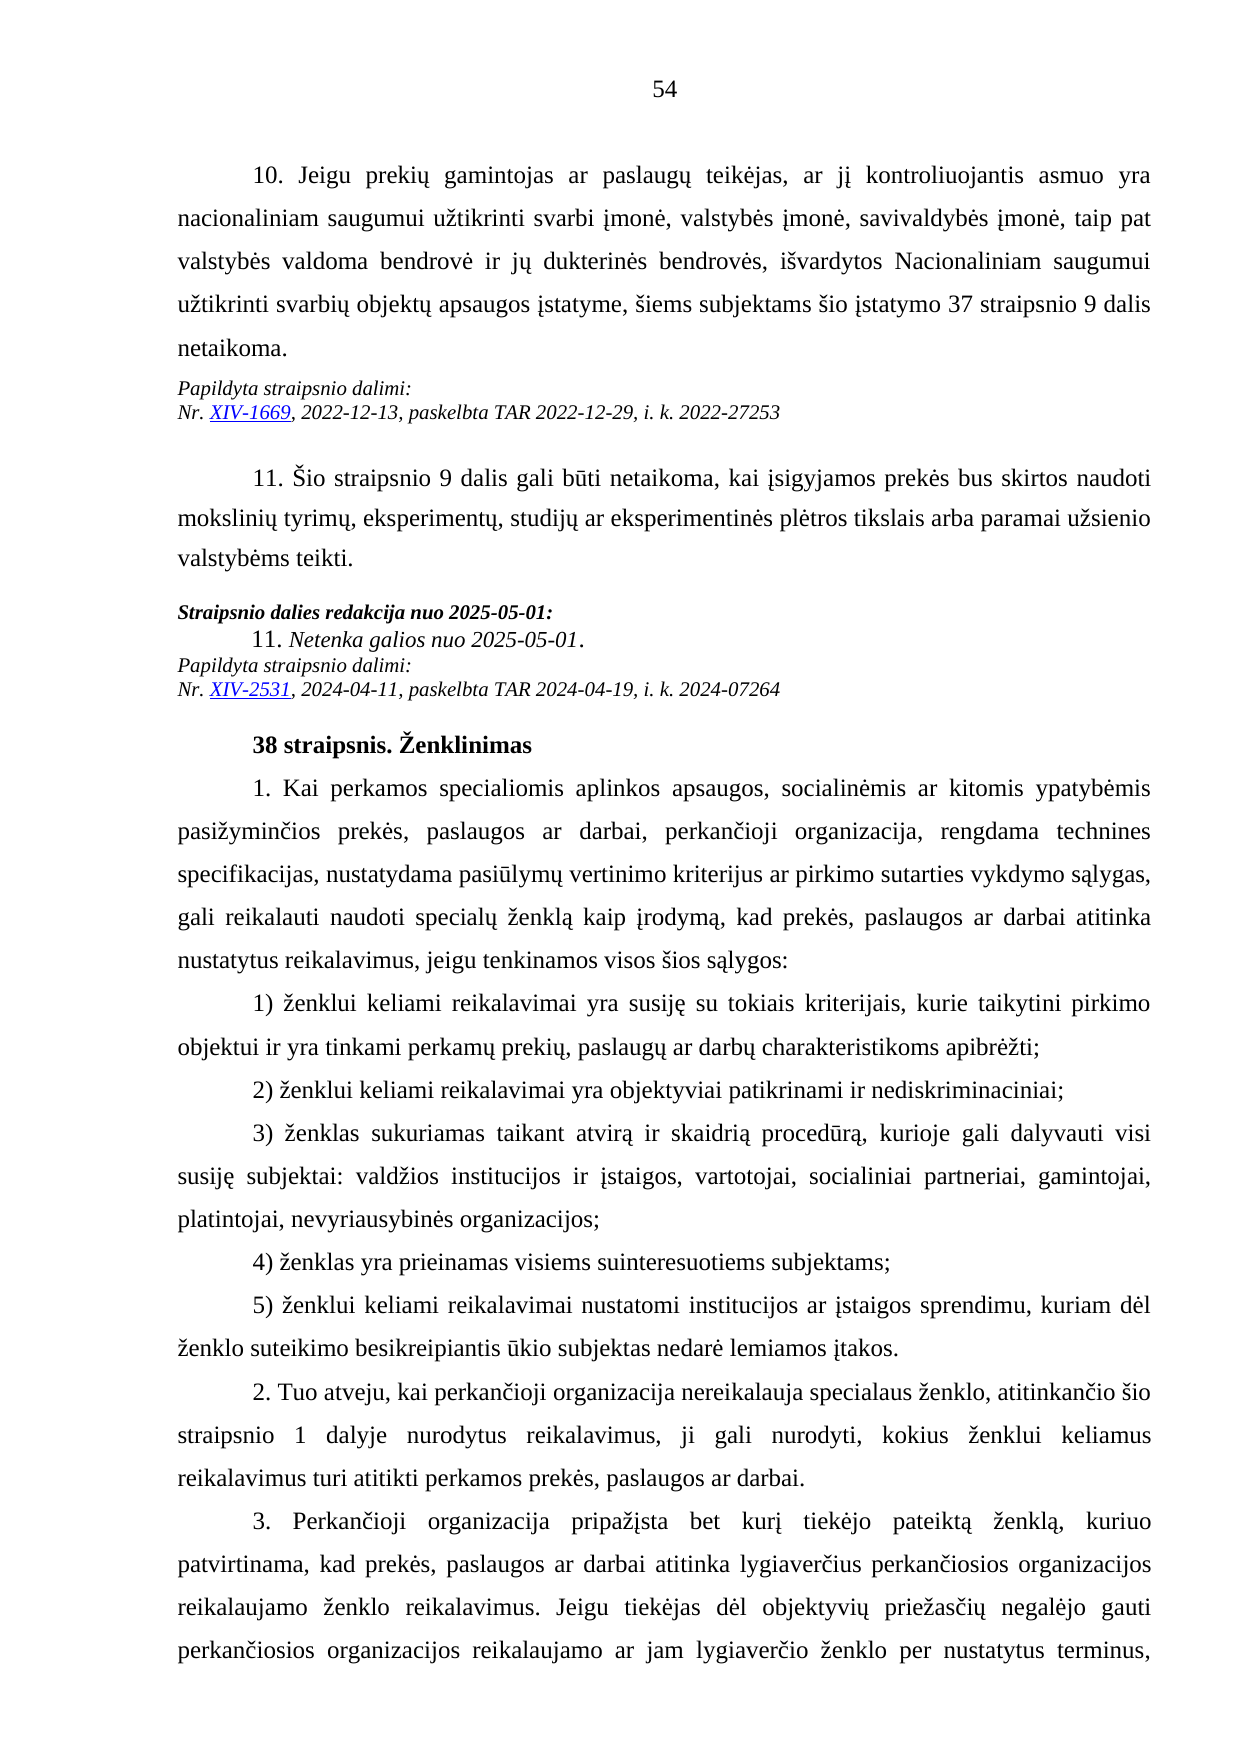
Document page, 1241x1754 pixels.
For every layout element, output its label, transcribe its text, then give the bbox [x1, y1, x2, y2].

text Nr. XIV-1669, 2022-12-13, paskelbta TAR 2022-12-29, i. k. 2022-27253 [177, 400, 1152, 424]
text 11. Šio straipsnio 9 dalis gali būti netaikoma, kai įsigyjamos prekės bus skirtos naudoti mokslinių tyrimų, eksperimentų, studijų ar eksperimentinės plėtros tikslais arba paramai užsienio valstybėms teikti. [177, 453, 1152, 571]
text 4) ženklas yra prieinamas visiems suinteresuotiems subjektams; [177, 1247, 1152, 1276]
text 10. Jeigu prekių gamintojas ar paslaugų teikėjas, ar jį kontroliuojantis asmuo yra nacionaliniam saugumui užtikrinti svarbi įmonė, valstybės įmonė, savivaldybės įmonė, taip pat valstybės valdoma bendrovė ir jų dukterinės bendrovės, išvardytos Nacionaliniam saugumui užtikrinti svarbių objektų apsaugos įstatyme, šiems subjektams šio įstatymo 37 straipsnio 9 dalis netaikoma. [177, 160, 1152, 361]
text 1) ženklui keliami reikalavimai yra susiję su tokiais kriterijais, kurie taikytini pirkimo objektui ir yra tinkami perkamų prekių, paslaugų ar darbų charakteristikoms apibrėžti; [177, 988, 1152, 1060]
text Straipsnio dalies redakcija nuo 2025-05-01: [177, 600, 1152, 624]
text 1. Kai perkamos specialiomis aplinkos apsaugos, socialinėmis ar kitomis ypatybėmis pasižyminčios prekės, paslaugos ar darbai, perkančioji organizacija, rengdama technines specifikacijas, nustatydama pasiūlymų vertinimo kriterijus ar pirkimo sutarties vykdymo sąlygas, gali reikalauti naudoti specialų ženklą kaip įrodymą, kad prekės, paslaugos ar darbai atitinka nustatytus reikalavimus, jeigu tenkinamos visos šios sąlygos: [177, 773, 1152, 974]
text 2. Tuo atveju, kai perkančioji organizacija nereikalauja specialaus ženklo, atitinkančio šio straipsnio 1 dalyje nurodytus reikalavimus, ji gali nurodyti, kokius ženklui keliamus reikalavimus turi atitikti perkamos prekės, paslaugos ar darbai. [177, 1377, 1152, 1492]
text 5) ženklui keliami reikalavimai nustatomi institucijos ar įstaigos sprendimu, kuriam dėl ženklo suteikimo besikreipiantis ūkio subjektas nedarė lemiamos įtakos. [177, 1290, 1152, 1362]
text 11. Netenka galios nuo 2025-05-01. [177, 624, 1152, 653]
text 38 straipsnis. Ženklinimas [177, 730, 1152, 758]
text Papildyta straipsnio dalimi: [177, 653, 1152, 677]
text Papildyta straipsnio dalimi: [177, 376, 1152, 400]
text 3. Perkančioji organizacija pripažįsta bet kurį tiekėjo pateiktą ženklą, kuriuo patvirtinama, kad prekės, paslaugos ar darbai atitinka lygiaverčius perkančiosios organizacijos reikalaujamo ženklo reikalavimus. Jeigu tiekėjas dėl objektyvių priežasčių negalėjo gauti perkančiosios organizacijos reikalaujamo ar jam lygiaverčio ženklo per nustatytus terminus, [177, 1506, 1152, 1664]
text 3) ženklas sukuriamas taikant atvirą ir skaidrią procedūrą, kurioje gali dalyvauti visi susiję subjektai: valdžios institucijos ir įstaigos, vartotojai, socialiniai partneriai, gamintojai, platintojai, nevyriausybinės organizacijos; [177, 1118, 1152, 1233]
text Nr. XIV-2531, 2024-04-11, paskelbta TAR 2024-04-19, i. k. 2024-07264 [177, 677, 1152, 701]
text 2) ženklui keliami reikalavimai yra objektyviai patikrinami ir nediskriminaciniai; [177, 1075, 1152, 1103]
